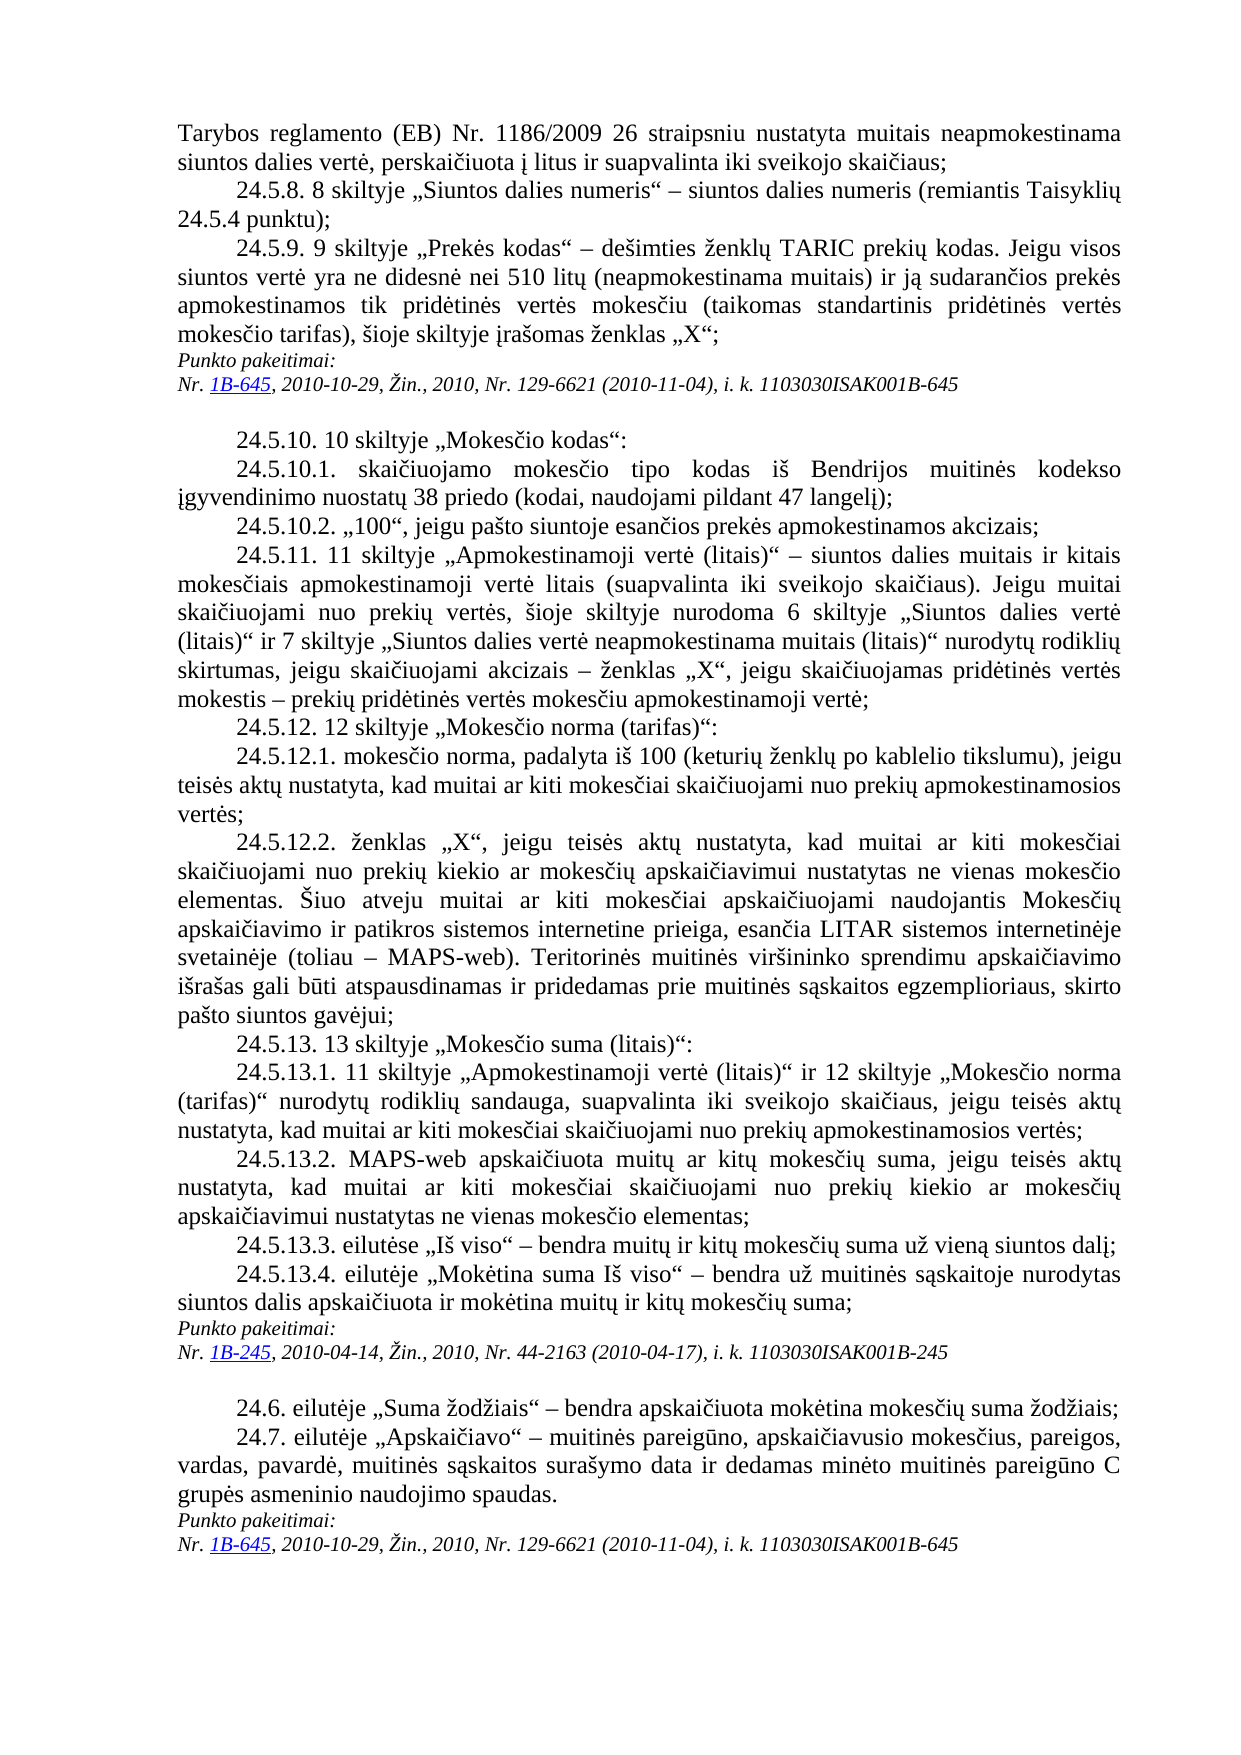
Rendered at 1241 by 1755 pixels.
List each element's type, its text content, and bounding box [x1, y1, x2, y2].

text 24.5.10.2. „100“, jeigu pašto siuntoje esančios prekės apmokestinamos akcizais; [177, 511, 1122, 540]
text 24.5.13.1. 11 skiltyje „Apmokestinamoji vertė (litais)“ ir 12 skiltyje „Mokesčio norma (tarifas)“ nurodytų rodiklių sandauga, suapvalinta iki sveikojo skaičiaus, jeigu teisės aktų nustatyta, kad muitai ar kiti mokesčiai skaičiuojami nuo prekių apmokestinamosios vertės; [177, 1057, 1122, 1144]
text 24.5.10.1. skaičiuojamo mokesčio tipo kodas iš Bendrijos muitinės kodekso įgyvendinimo nuostatų 38 priedo (kodai, naudojami pildant 47 langelį); [177, 454, 1122, 511]
text 24.7. eilutėje „Apskaičiavo“ – muitinės pareigūno, apskaičiavusio mokesčius, pareigos, vardas, pavardė, muitinės sąskaitos surašymo data ir dedamas minėto muitinės pareigūno C grupės asmeninio naudojimo spaudas. [177, 1422, 1122, 1508]
text 24.5.13.3. eilutėse „Iš viso“ – bendra muitų ir kitų mokesčių suma už vieną siuntos dalį; [177, 1230, 1122, 1259]
text 24.6. eilutėje „Suma žodžiais“ – bendra apskaičiuota mokėtina mokesčių suma žodžiais; [177, 1393, 1122, 1422]
text Tarybos reglamento (EB) Nr. 1186/2009 26 straipsniu nustatyta muitais neapmokestinama siuntos dalies vertė, perskaičiuota į litus ir suapvalinta iki sveikojo skaičiaus; [177, 118, 1122, 176]
text 24.5.13.4. eilutėje „Mokėtina suma Iš viso“ – bendra už muitinės sąskaitoje nurodytas siuntos dalis apskaičiuota ir mokėtina muitų ir kitų mokesčių suma; [177, 1259, 1122, 1316]
text Punkto pakeitimai: [177, 1316, 1122, 1340]
text 24.5.13. 13 skiltyje „Mokesčio suma (litais)“: [177, 1029, 1122, 1057]
text Nr. 1B-645, 2010-10-29, Žin., 2010, Nr. 129-6621 (2010-11-04), i. k. 1103030ISAK001B-645 [177, 1532, 1122, 1556]
text Punkto pakeitimai: [177, 348, 1122, 372]
text 24.5.12.2. ženklas „X“, jeigu teisės aktų nustatyta, kad muitai ar kiti mokesčiai skaičiuojami nuo prekių kiekio ar mokesčių apskaičiavimui nustatytas ne vienas mokesčio elementas. Šiuo atveju muitai ar kiti mokesčiai apskaičiuojami naudojantis Mokesčių apskaičiavimo ir patikros sistemos internetine prieiga, esančia LITAR sistemos internetinėje svetainėje (toliau – MAPS-web). Teritorinės muitinės viršininko sprendimu apskaičiavimo išrašas gali būti atspausdinamas ir pridedamas prie muitinės sąskaitos egzemplioriaus, skirto pašto siuntos gavėjui; [177, 827, 1122, 1029]
text Nr. 1B-245, 2010-04-14, Žin., 2010, Nr. 44-2163 (2010-04-17), i. k. 1103030ISAK001B-245 [177, 1340, 1122, 1364]
text 24.5.12. 12 skiltyje „Mokesčio norma (tarifas)“: [177, 712, 1122, 741]
text Punkto pakeitimai: [177, 1508, 1122, 1532]
text 24.5.10. 10 skiltyje „Mokesčio kodas“: [177, 425, 1122, 454]
text 24.5.11. 11 skiltyje „Apmokestinamoji vertė (litais)“ – siuntos dalies muitais ir kitais mokesčiais apmokestinamoji vertė litais (suapvalinta iki sveikojo skaičiaus). Jeigu muitai skaičiuojami nuo prekių vertės, šioje skiltyje nurodoma 6 skiltyje „Siuntos dalies vertė (litais)“ ir 7 skiltyje „Siuntos dalies vertė neapmokestinama muitais (litais)“ nurodytų rodiklių skirtumas, jeigu skaičiuojami akcizais – ženklas „X“, jeigu skaičiuojamas pridėtinės vertės mokestis – prekių pridėtinės vertės mokesčiu apmokestinamoji vertė; [177, 540, 1122, 712]
text 24.5.9. 9 skiltyje „Prekės kodas“ – dešimties ženklų TARIC prekių kodas. Jeigu visos siuntos vertė yra ne didesnė nei 510 litų (neapmokestinama muitais) ir ją sudarančios prekės apmokestinamos tik pridėtinės vertės mokesčiu (taikomas standartinis pridėtinės vertės mokesčio tarifas), šioje skiltyje įrašomas ženklas „X“; [177, 233, 1122, 348]
text 24.5.13.2. MAPS-web apskaičiuota muitų ar kitų mokesčių suma, jeigu teisės aktų nustatyta, kad muitai ar kiti mokesčiai skaičiuojami nuo prekių kiekio ar mokesčių apskaičiavimui nustatytas ne vienas mokesčio elementas; [177, 1144, 1122, 1230]
text 24.5.8. 8 skiltyje „Siuntos dalies numeris“ – siuntos dalies numeris (remiantis Taisyklių 24.5.4 punktu); [177, 176, 1122, 233]
text 24.5.12.1. mokesčio norma, padalyta iš 100 (keturių ženklų po kablelio tikslumu), jeigu teisės aktų nustatyta, kad muitai ar kiti mokesčiai skaičiuojami nuo prekių apmokestinamosios vertės; [177, 741, 1122, 827]
text Nr. 1B-645, 2010-10-29, Žin., 2010, Nr. 129-6621 (2010-11-04), i. k. 1103030ISAK001B-645 [177, 372, 1122, 396]
